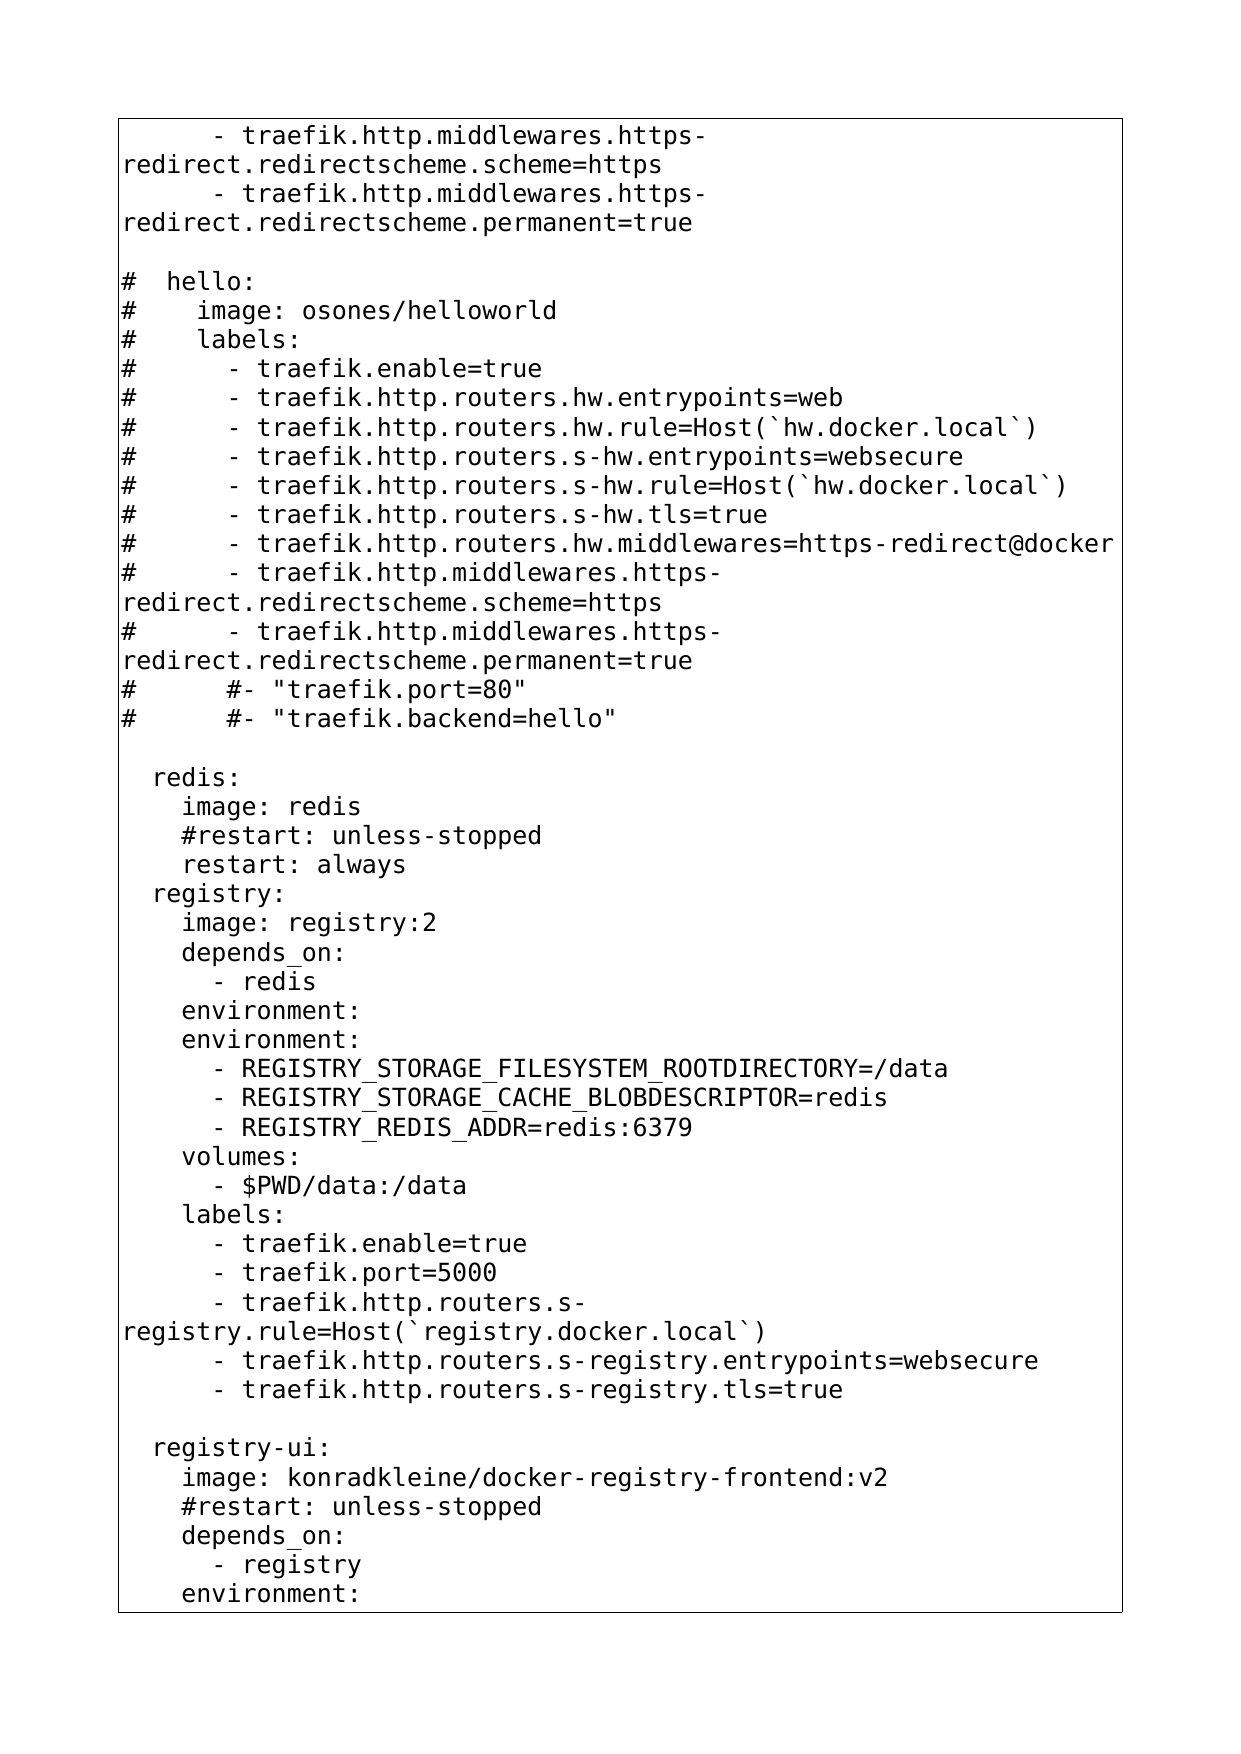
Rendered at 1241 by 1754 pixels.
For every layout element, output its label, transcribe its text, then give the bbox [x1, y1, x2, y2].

table_header - traefik.http.middlewares.https-redirect.redirectscheme.scheme=https - traefik.http.middlewares.https-redirect.redirectscheme.permanent=true # hello: # image: osones/helloworld # labels: # - traefik.enable=true # - traefik.http.routers.hw.entrypoints=web # - traefik.http.routers.hw.rule=Host(`hw.docker.local`) # - traefik.http.routers.s-hw.entrypoints=websecure # - traefik.http.routers.s-hw.rule=Host(`hw.docker.local`) # - traefik.http.routers.s-hw.tls=true # - traefik.http.routers.hw.middlewares=https-redirect@docker # - traefik.http.middlewares.https-redirect.redirectscheme.scheme=https # - traefik.http.middlewares.https-redirect.redirectscheme.permanent=true # #- "traefik.port=80" # #- "traefik.backend=hello" redis: image: redis #restart: unless-stopped restart: always registry: image: registry:2 depends_on: - redis environment: environment: - REGISTRY_STORAGE_FILESYSTEM_ROOTDIRECTORY=/data - REGISTRY_STORAGE_CACHE_BLOBDESCRIPTOR=redis - REGISTRY_REDIS_ADDR=redis:6379 volumes: - $PWD/data:/data labels: - traefik.enable=true - traefik.port=5000 - traefik.http.routers.s-registry.rule=Host(`registry.docker.local`) - traefik.http.routers.s-registry.entrypoints=websecure - traefik.http.routers.s-registry.tls=true registry-ui: image: konradkleine/docker-registry-frontend:v2 #restart: unless-stopped depends_on: - registry environment: [119, 119, 1122, 1612]
